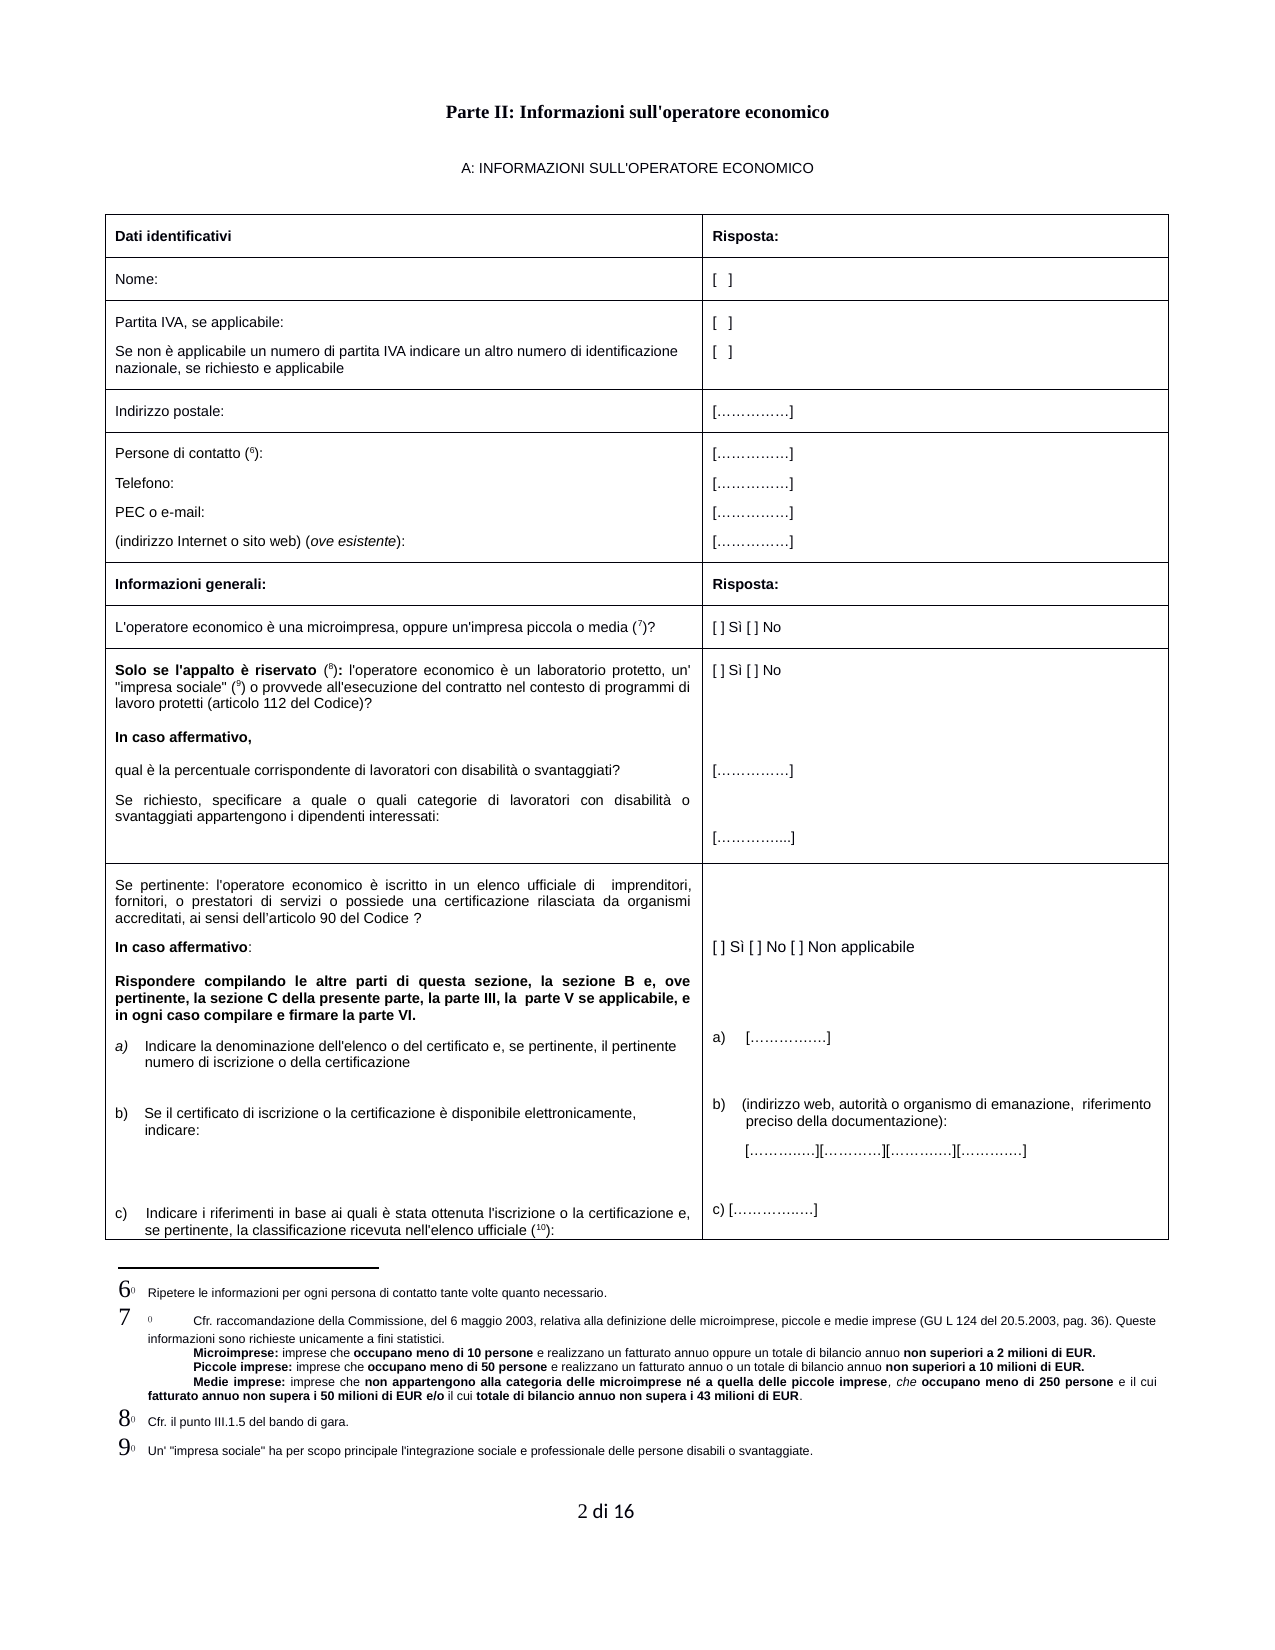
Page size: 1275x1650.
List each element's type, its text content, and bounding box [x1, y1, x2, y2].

table_cell L'operatore economico è una microimpresa, oppure un'impresa piccola o media ()? [106, 606, 702, 648]
table_cell Nome: [106, 258, 702, 300]
table_cell Se pertinente: l'operatore economico è iscritto in un elenco ufficiale di imprenditori, fornitori, o prestatori di servizi o possiede una certificazione rilasciata da organismi accreditati, ai sensi dell’articolo 90 del Codice ? In caso affermativo: Rispondere compilando le altre parti di questa sezione, la sezione B e, ove pertinente, la sezione C della presente parte, la parte III, la parte V se applicabile, e in ogni caso compilare e firmare la parte VI. Indicare la denominazione dell'elenco o del certificato e, se pertinente, il pertinente numero di iscrizione o della certificazione b) Se il certificato di iscrizione o la certificazione è disponibile elettronicamente, indicare: c) Indicare i riferimenti in base ai quali è stata ottenuta l'iscrizione o la certificazione e, se pertinente, la classificazione ricevuta nell'elenco ufficiale (): d) L'iscrizione o la certificazione comprende tutti i criteri di selezione richiesti? In caso di risposta negativa alla lettera d): Inserire inoltre tutte le informazioni mancanti nella parte IV, sezione A, B, C, o D secondo il caso SOLO se richiesto dal pertinente avviso o bando o dai documenti di gara: e) L'operatore economico potrà fornire un certificato per quanto riguarda il pagamento dei contributi previdenziali e delle imposte, o fornire informazioni che permettano all'amministrazione aggiudicatrice o all'ente aggiudicatore di ottenere direttamente tale documento accedendo a una banca dati nazionale che sia disponibile gratuitamente in un qualunque Stato membro? Se la documentazione pertinente è disponibile elettronicamente, indicare: [106, 864, 702, 1238]
table_cell [……………] [……………] [……………] [……………] [703, 433, 1168, 562]
table_cell [ ] Sì [ ] No [703, 606, 1168, 648]
table_cell [……………] [703, 390, 1168, 432]
title A: Informazioni sull'operatore economico [118, 160, 1157, 177]
table_cell Persone di contatto (): Telefono: PEC o e-mail: (indirizzo Internet o sito web) (ove esistente): [106, 433, 702, 562]
table_cell Risposta: [703, 563, 1168, 605]
table_header Risposta: [703, 215, 1168, 257]
table_cell Partita IVA, se applicabile: Se non è applicabile un numero di partita IVA indicare un altro numero di identificazione nazionale, se richiesto e applicabile [106, 301, 702, 389]
table_cell Indirizzo postale: [106, 390, 702, 432]
table_cell Informazioni generali: [106, 563, 702, 605]
table_cell [ ] [703, 258, 1168, 300]
table_cell [ ] Sì [ ] No [……………] […………....] [703, 649, 1168, 863]
table_cell Solo se l'appalto è riservato (): l'operatore economico è un laboratorio protetto, un' "impresa sociale" () o provvede all'esecuzione del contratto nel contesto di programmi di lavoro protetti (articolo 112 del Codice)? In caso affermativo, qual è la percentuale corrispondente di lavoratori con disabilità o svantaggiati? Se richiesto, specificare a quale o quali categorie di lavoratori con disabilità o svantaggiati appartengono i dipendenti interessati: [106, 649, 702, 863]
title Parte II: Informazioni sull'operatore economico [118, 101, 1157, 123]
table_header Dati identificativi [106, 215, 702, 257]
table_cell [ ] Sì [ ] No [ ] Non applicabile [………….…] b) (indirizzo web, autorità o organismo di emanazione, riferimento preciso della documentazione): [………..…][…………][……….…][……….…] c) […………..…] [703, 864, 1168, 1238]
table_cell [ ] [ ] [703, 301, 1168, 389]
